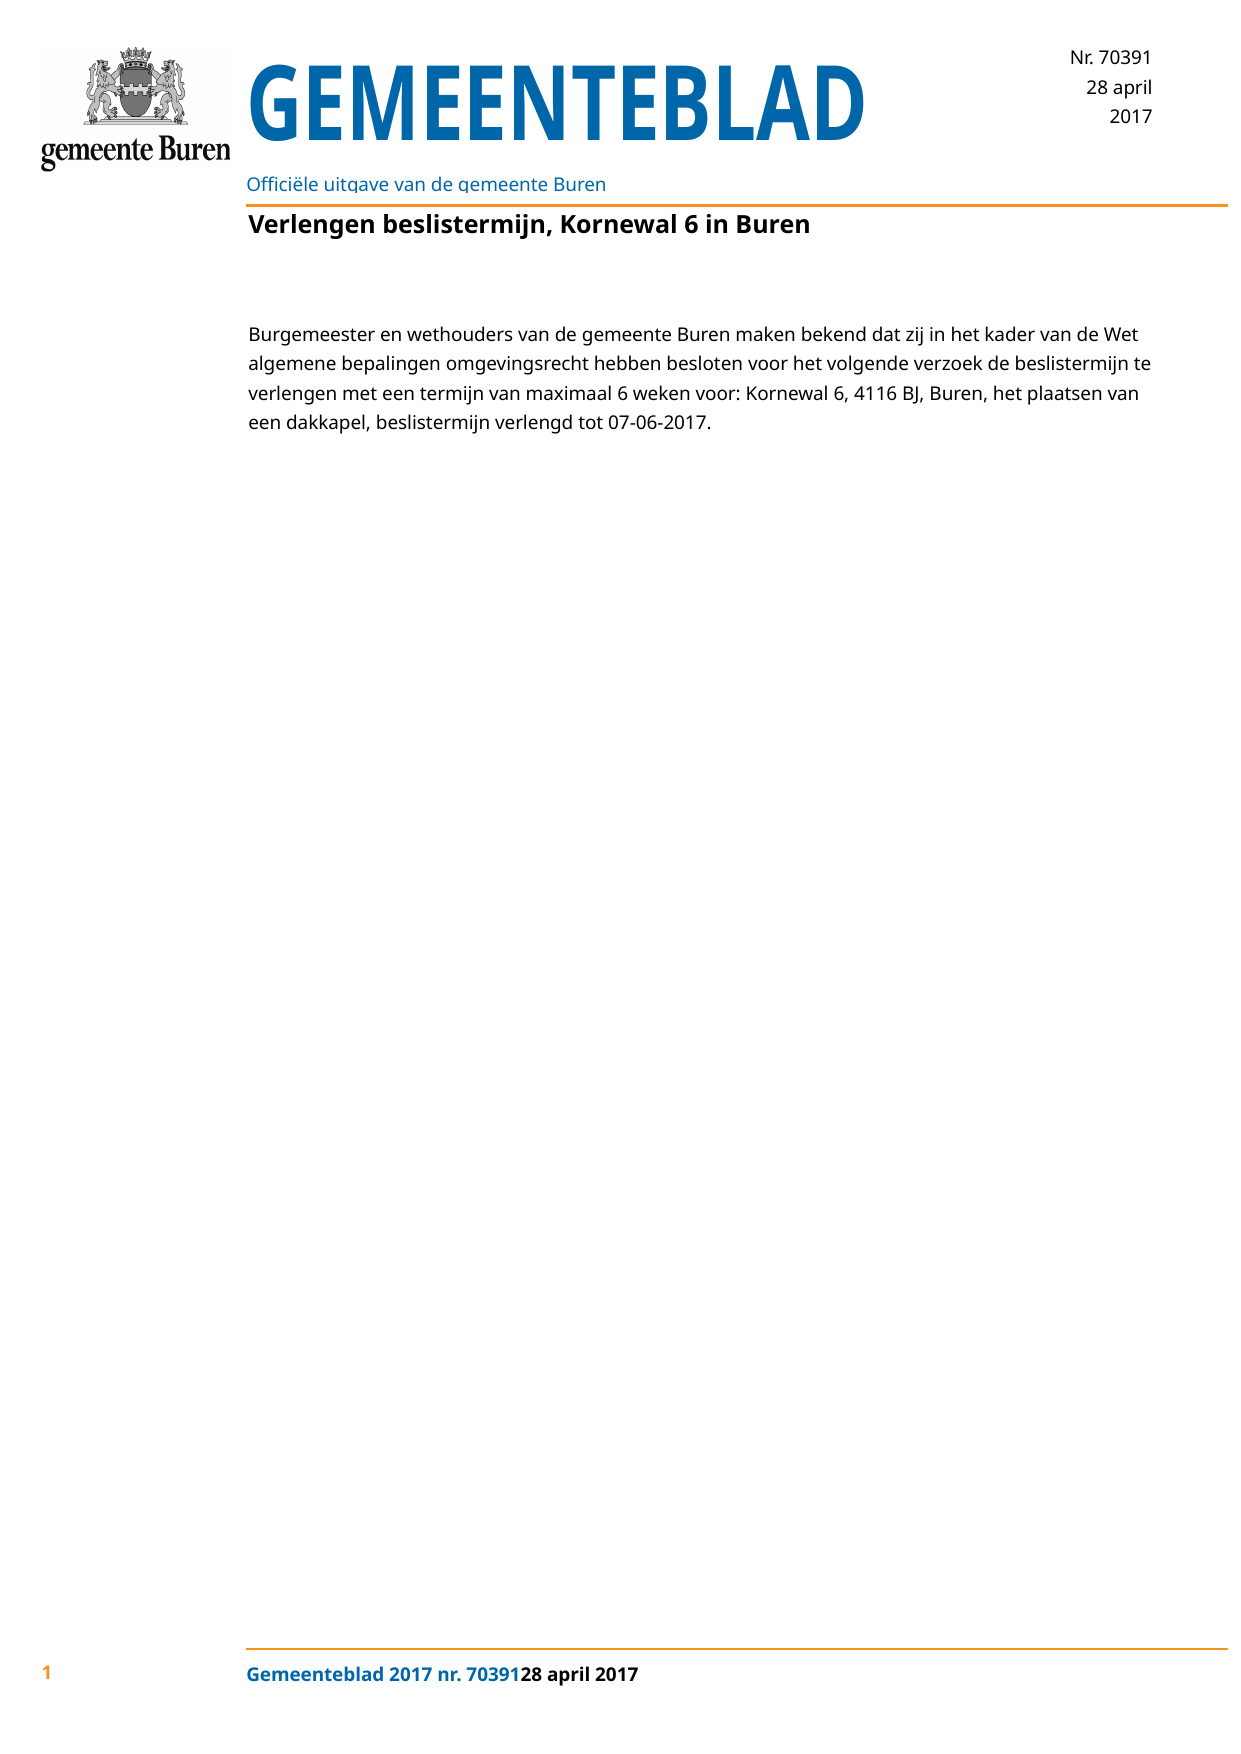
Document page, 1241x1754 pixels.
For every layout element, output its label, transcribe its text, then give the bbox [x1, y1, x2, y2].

picture [41, 47, 231, 172]
text Burgemeester en wethouders van de gemeente Buren maken bekend dat zij in het kader van de Wet algemene bepalingen omgevingsrecht hebben besloten voor het volgende verzoek de beslistermijn te verlengen met een termijn van maximaal 6 weken voor: Kornewal 6, 4116 BJ, Buren, het plaatsen van een dakkapel, beslistermijn verlengd tot 07-06-2017. [248, 321, 1152, 435]
text Verlengen beslistermijn, Kornewal 6 in Buren [248, 207, 1152, 241]
